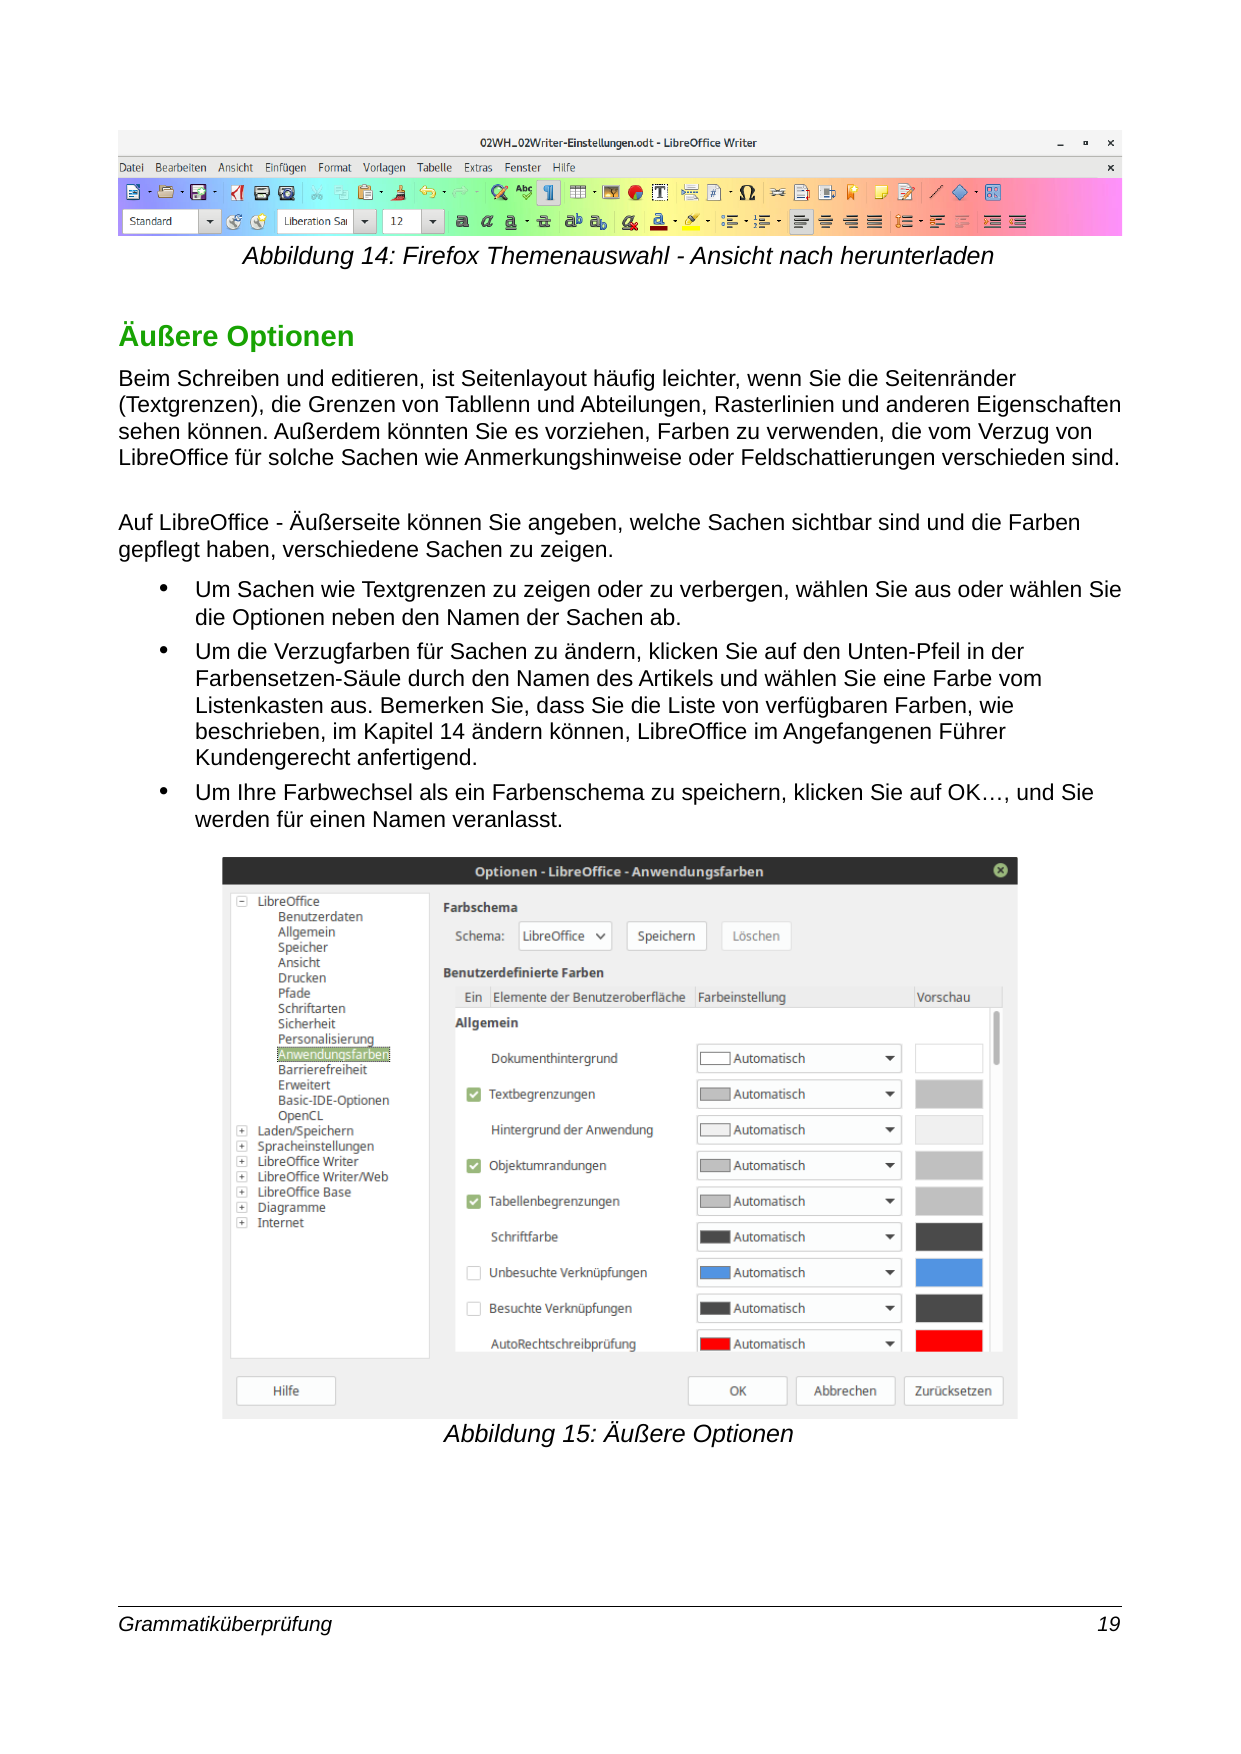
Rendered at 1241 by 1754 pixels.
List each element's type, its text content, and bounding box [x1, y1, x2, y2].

text Abbildung 15: Äußere Optionen [222, 1419, 1018, 1447]
list Um Sachen wie Textgrenzen zu zeigen oder zu verbergen, wählen Sie aus oder wählen Sie die Optionen neben den Namen der Sachen ab. [156, 574, 1122, 630]
picture [222, 857, 1018, 1419]
list Um Ihre Farbwechsel als ein Farbenschema zu speichern, klicken Sie auf OK…, und Sie werden für einen Namen veranlasst. [156, 777, 1122, 832]
subtitle Äußere Optionen [118, 319, 1122, 352]
text Auf LibreOffice - Äußerseite können Sie angeben, welche Sachen sichtbar sind und die Farben gepflegt haben, verschiedene Sachen zu zeigen. [118, 509, 1122, 562]
picture [118, 130, 1123, 236]
list Um die Verzugfarben für Sachen zu ändern, klicken Sie auf den Unten-Pfeil in der Farbensetzen-Säule durch den Namen des Artikels und wählen Sie eine Farbe vom Listenkasten aus. Bemerken Sie, dass Sie die Liste von verfügbaren Farben, wie beschrieben, im Kapitel 14 ändern können, LibreOffice im Angefangenen Führer Kundengerecht anfertigend. [156, 636, 1122, 771]
text Beim Schreiben und editieren, ist Seitenlayout häufig leichter, wenn Sie die Seitenränder (Textgrenzen), die Grenzen von Tabllenn und Abteilungen, Rasterlinien und anderen Eigenschaften sehen können. Außerdem könnten Sie es vorziehen, Farben zu verwenden, die vom Verzug von LibreOffice für solche Sachen wie Anmerkungshinweise oder Feldschattierungen verschieden sind. [118, 365, 1122, 470]
text Abbildung 14: Firefox Themenauswahl - Ansicht nach herunterladen [118, 236, 1122, 269]
